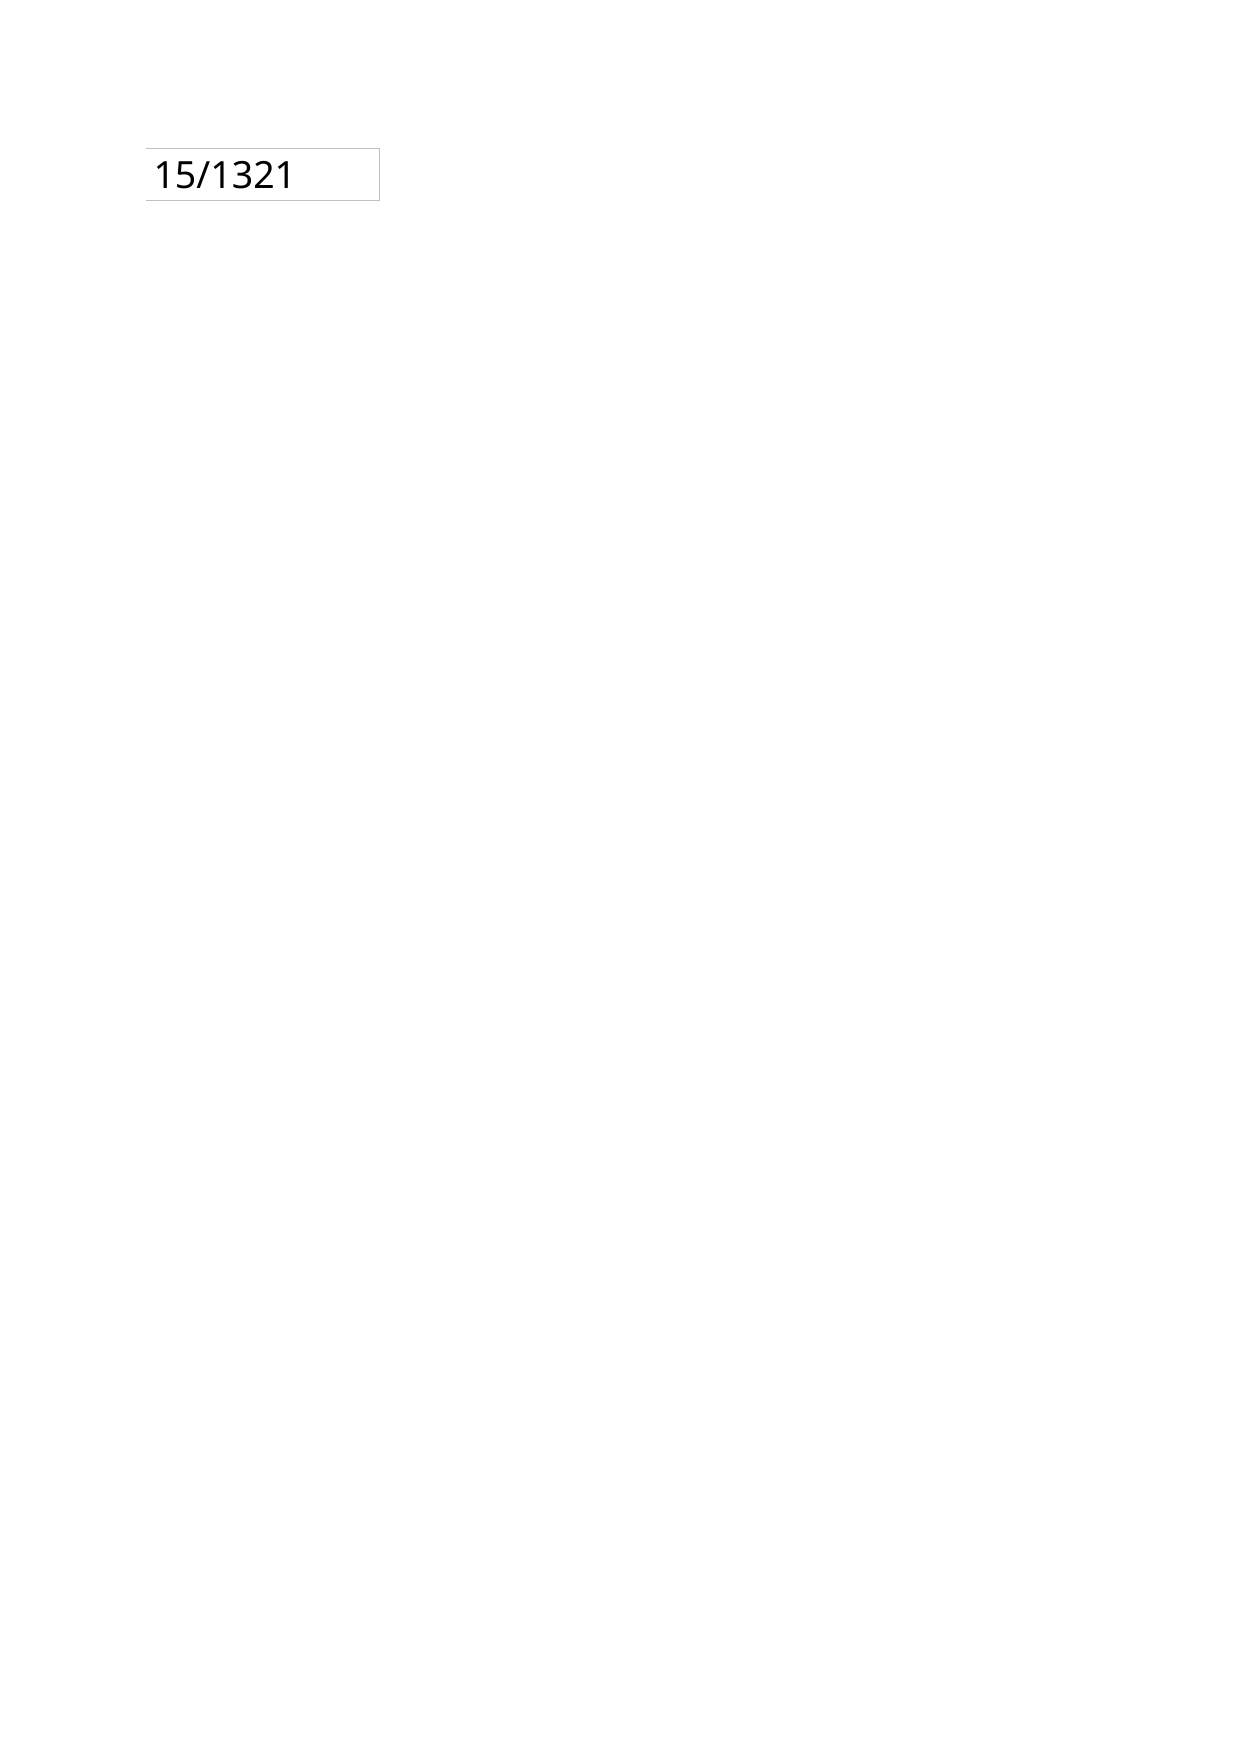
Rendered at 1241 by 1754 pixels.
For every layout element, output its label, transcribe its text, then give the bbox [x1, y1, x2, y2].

table_cell 15/1321 [146, 149, 379, 200]
